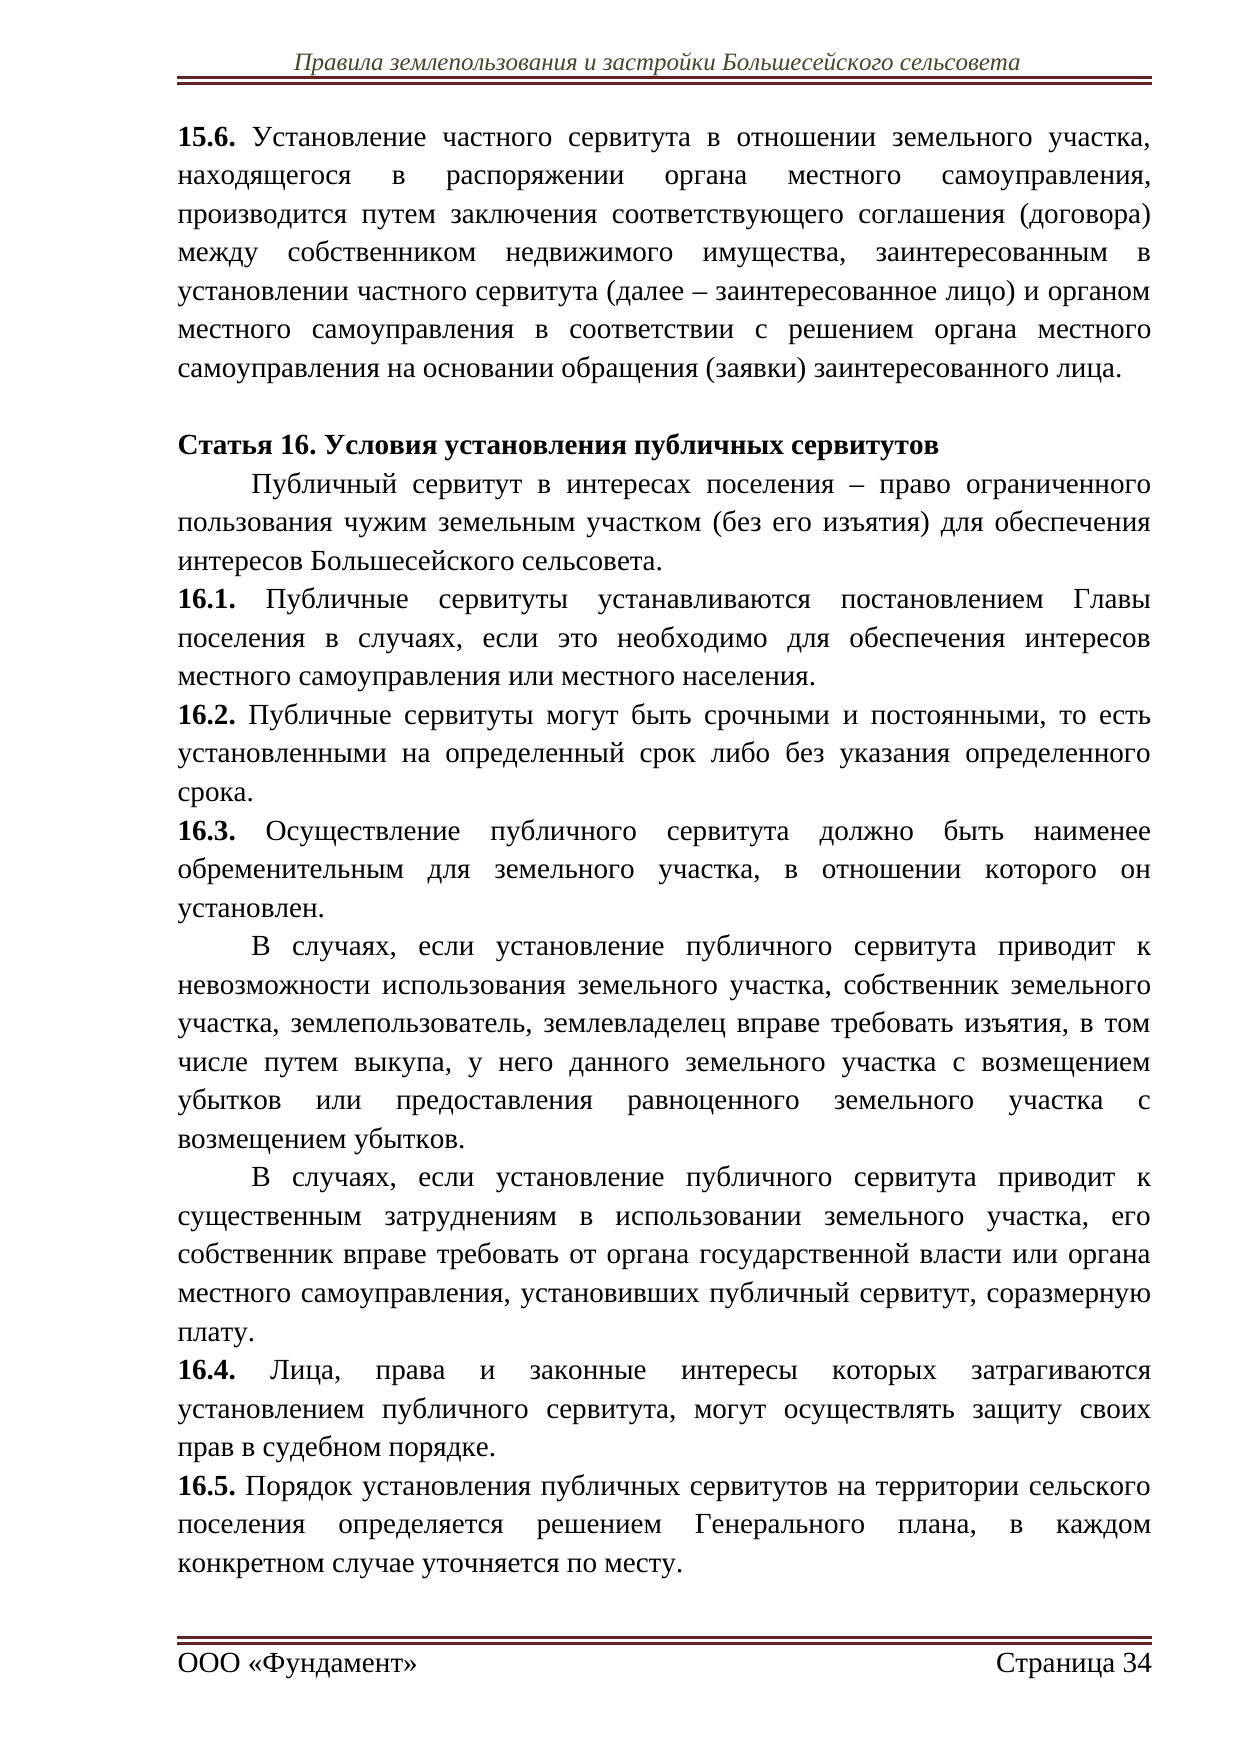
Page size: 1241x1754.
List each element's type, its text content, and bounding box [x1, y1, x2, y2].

text В случаях, если установление публичного сервитута приводит к невозможности использования земельного участка, собственник земельного участка, землепользователь, землевладелец вправе требовать изъятия, в том числе путем выкупа, у него данного земельного участка с возмещением убытков или предоставления равноценного земельного участка с возмещением убытков. [177, 928, 1152, 1154]
text В случаях, если установление публичного сервитута приводит к существенным затруднениям в использовании земельного участка, его собственник вправе требовать от органа государственной власти или органа местного самоуправления, установивших публичный сервитут, соразмерную плату. [177, 1159, 1152, 1347]
text Статья 16. Условия установления публичных сервитутов [177, 427, 1152, 461]
text 16.1. Публичные сервитуты устанавливаются постановлением Главы поселения в случаях, если это необходимо для обеспечения интересов местного самоуправления или местного населения. [177, 581, 1152, 692]
text Публичный сервитут в интересах поселения – право ограниченного пользования чужим земельным участком (без его изъятия) для обеспечения интересов Большесейского сельсовета. [177, 466, 1152, 576]
text 16.4. Лица, права и законные интересы которых затрагиваются установлением публичного сервитута, могут осуществлять защиту своих прав в судебном порядке. [177, 1352, 1152, 1463]
text 15.6. Установление частного сервитута в отношении земельного участка, находящегося в распоряжении органа местного самоуправления, производится путем заключения соответствующего соглашения (договора) между собственником недвижимого имущества, заинтересованным в установлении частного сервитута (далее – заинтересованное лицо) и органом местного самоуправления в соответствии с решением органа местного самоуправления на основании обращения (заявки) заинтересованного лица. [177, 119, 1152, 384]
text 16.5. Порядок установления публичных сервитутов на территории сельского поселения определяется решением Генерального плана, в каждом конкретном случае уточняется по месту. [177, 1468, 1152, 1578]
text 16.2. Публичные сервитуты могут быть срочными и постоянными, то есть установленными на определенный срок либо без указания определенного срока. [177, 697, 1152, 808]
text 16.3. Осуществление публичного сервитута должно быть наименее обременительным для земельного участка, в отношении которого он установлен. [177, 813, 1152, 923]
